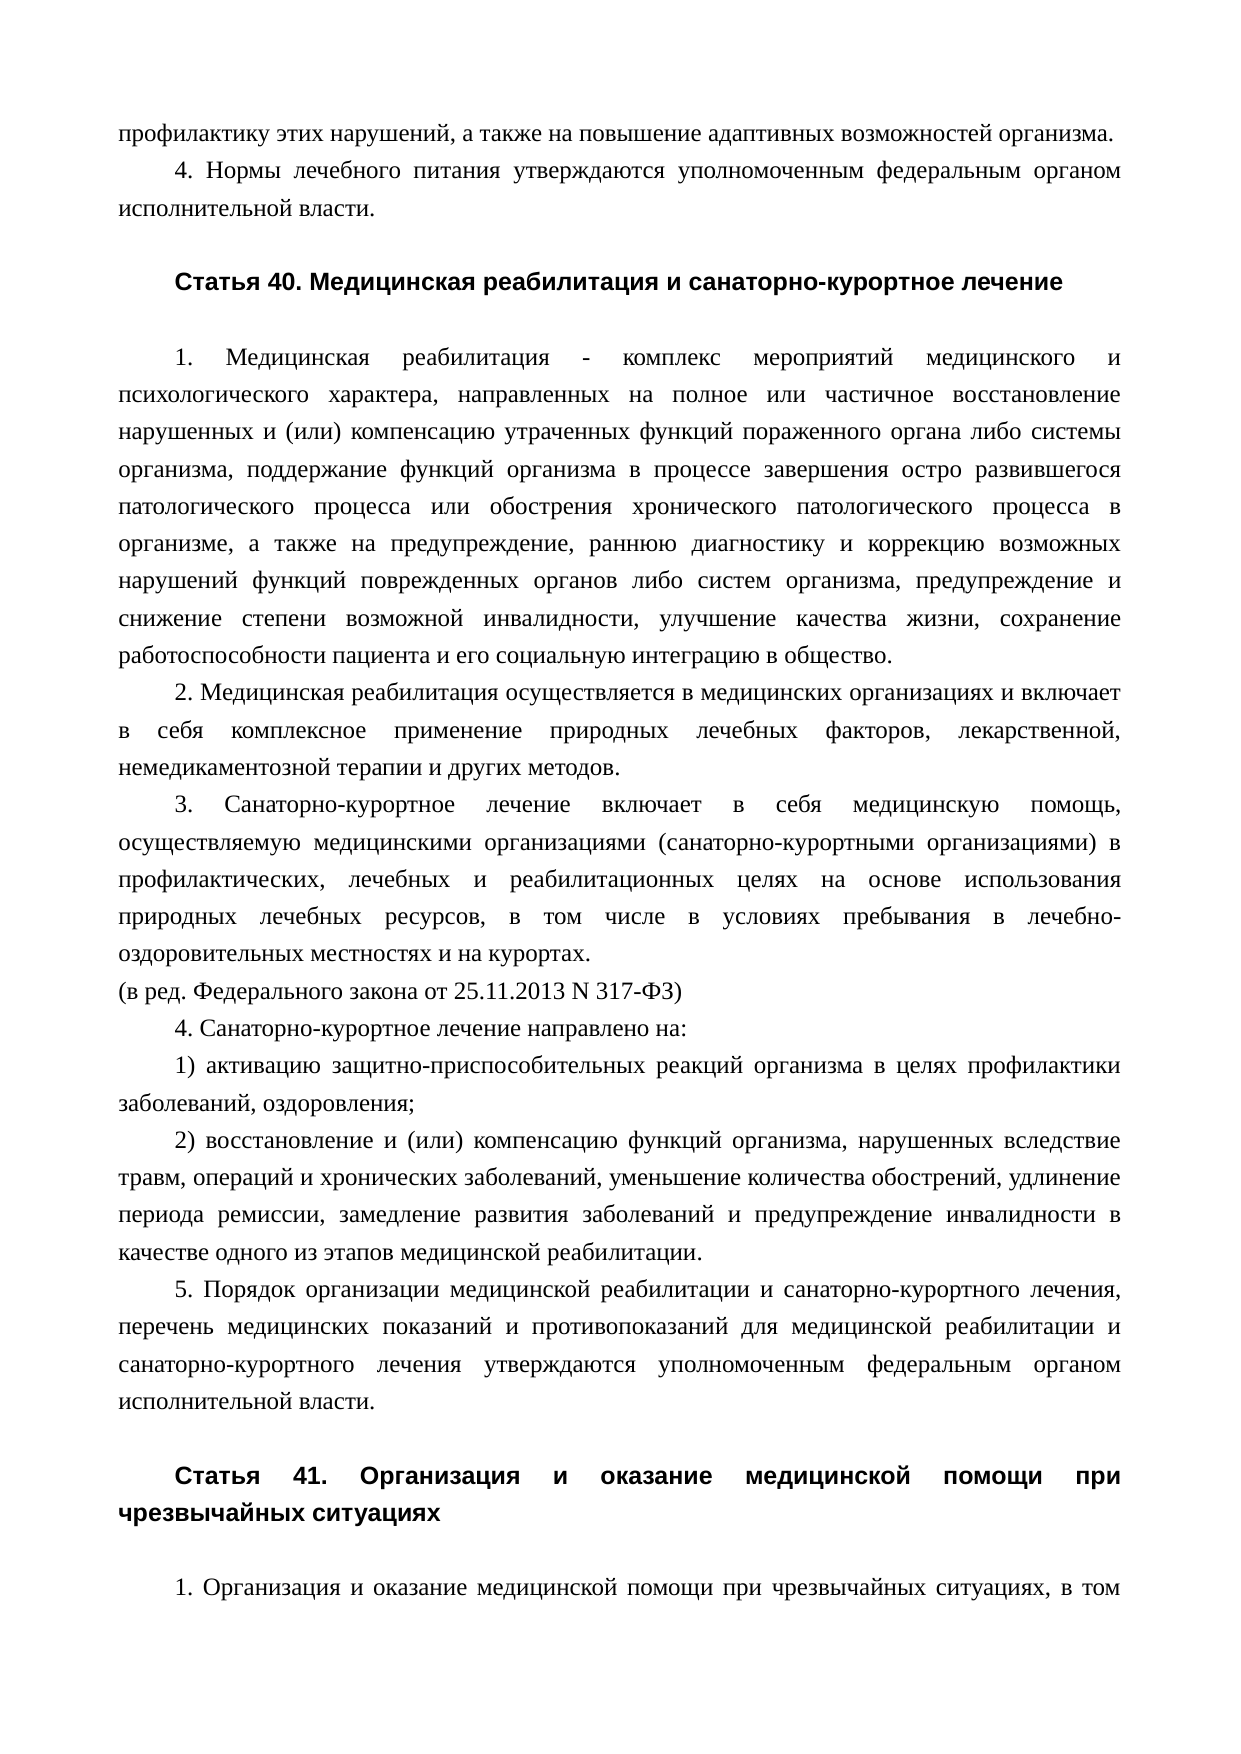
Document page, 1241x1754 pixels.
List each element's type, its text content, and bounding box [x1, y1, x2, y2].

text профилактику этих нарушений, а также на повышение адаптивных возможностей организма. [118, 118, 1122, 147]
text 4. Санаторно-курортное лечение направлено на: [118, 1013, 1122, 1042]
text 2. Медицинская реабилитация осуществляется в медицинских организациях и включает в себя комплексное применение природных лечебных факторов, лекарственной, немедикаментозной терапии и других методов. [118, 677, 1122, 781]
text Статья 40. Медицинская реабилитация и санаторно-курортное лечение [118, 267, 1122, 296]
text 4. Нормы лечебного питания утверждаются уполномоченным федеральным органом исполнительной власти. [118, 155, 1122, 221]
text 1) активацию защитно-приспособительных реакций организма в целях профилактики заболеваний, оздоровления; [118, 1050, 1122, 1116]
text 3. Санаторно-курортное лечение включает в себя медицинскую помощь, осуществляемую медицинскими организациями (санаторно-курортными организациями) в профилактических, лечебных и реабилитационных целях на основе использования природных лечебных ресурсов, в том числе в условиях пребывания в лечебно-оздоровительных местностях и на курортах. [118, 789, 1122, 967]
text 1. Медицинская реабилитация - комплекс мероприятий медицинского и психологического характера, направленных на полное или частичное восстановление нарушенных и (или) компенсацию утраченных функций пораженного органа либо системы организма, поддержание функций организма в процессе завершения остро развившегося патологического процесса или обострения хронического патологического процесса в организме, а также на предупреждение, раннюю диагностику и коррекцию возможных нарушений функций поврежденных органов либо систем организма, предупреждение и снижение степени возможной инвалидности, улучшение качества жизни, сохранение работоспособности пациента и его социальную интеграцию в общество. [118, 342, 1122, 669]
text 5. Порядок организации медицинской реабилитации и санаторно-курортного лечения, перечень медицинских показаний и противопоказаний для медицинской реабилитации и санаторно-курортного лечения утверждаются уполномоченным федеральным органом исполнительной власти. [118, 1274, 1122, 1415]
text 1. Организация и оказание медицинской помощи при чрезвычайных ситуациях, в том [118, 1572, 1122, 1601]
text (в ред. Федерального закона от 25.11.2013 N 317-ФЗ) [118, 976, 1122, 1004]
text 2) восстановление и (или) компенсацию функций организма, нарушенных вследствие травм, операций и хронических заболеваний, уменьшение количества обострений, удлинение периода ремиссии, замедление развития заболеваний и предупреждение инвалидности в качестве одного из этапов медицинской реабилитации. [118, 1125, 1122, 1266]
text Статья 41. Организация и оказание медицинской помощи при чрезвычайных ситуациях [118, 1461, 1122, 1527]
